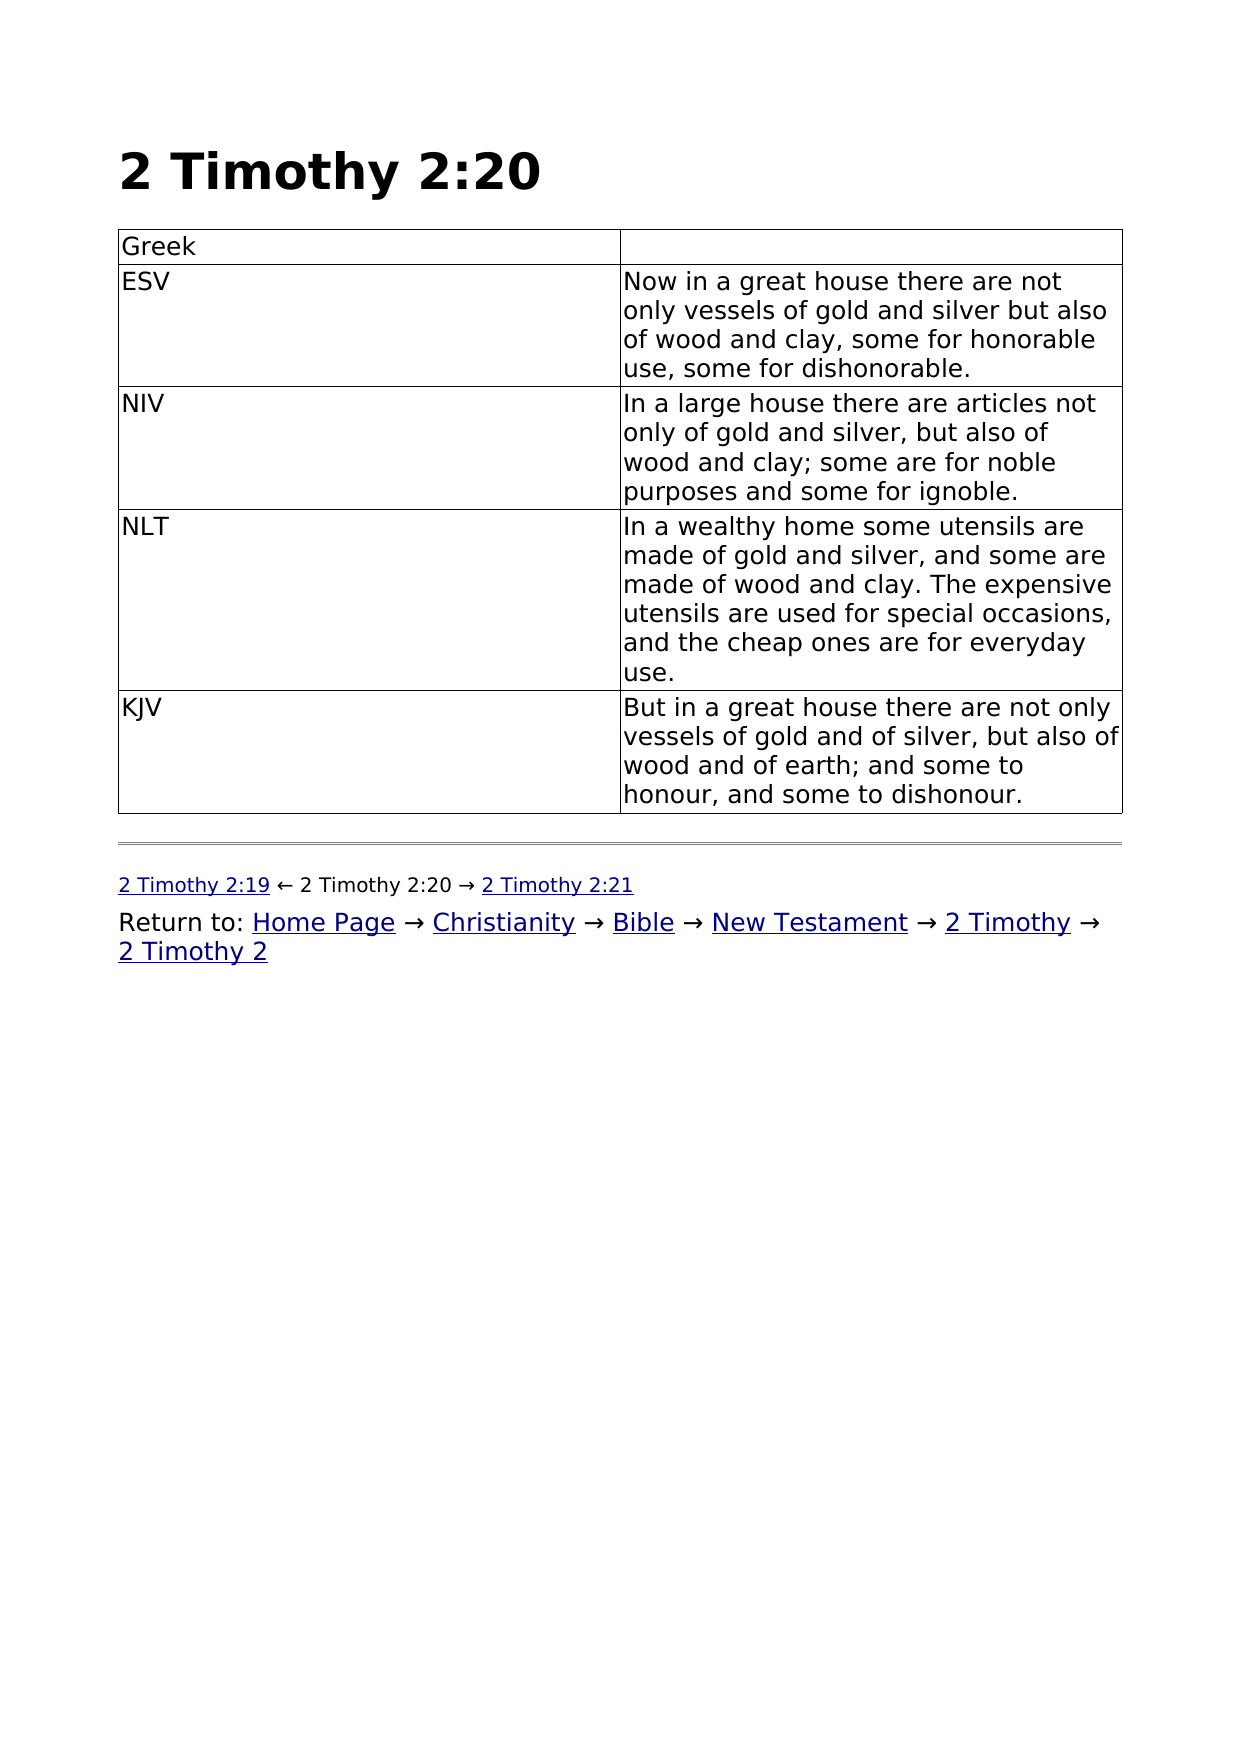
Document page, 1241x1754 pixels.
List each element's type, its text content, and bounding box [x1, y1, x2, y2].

table_header Greek [119, 230, 620, 264]
table_cell ESV [119, 265, 620, 386]
table_cell NLT [119, 510, 620, 690]
subtitle 2 Timothy 2:20 [118, 143, 1122, 201]
table_cell KJV [119, 691, 620, 812]
table_cell Now in a great house there are not only vessels of gold and silver but also of wood and clay, some for honorable use, some for dishonorable. [621, 265, 1122, 386]
table_cell In a wealthy home some utensils are made of gold and silver, and some are made of wood and clay. The expensive utensils are used for special occasions, and the cheap ones are for everyday use. [621, 510, 1122, 690]
table_cell NIV [119, 387, 620, 509]
table_cell But in a great house there are not only vessels of gold and of silver, but also of wood and of earth; and some to honour, and some to dishonour. [621, 691, 1122, 812]
text 2 Timothy 2:19 ← 2 Timothy 2:20 → 2 Timothy 2:21 [118, 874, 1122, 908]
text Return to: Home Page → Christianity → Bible → New Testament → 2 Timothy → 2 Timothy 2 [118, 908, 1122, 966]
table_header [621, 230, 1122, 264]
table_cell In a large house there are articles not only of gold and silver, but also of wood and clay; some are for noble purposes and some for ignoble. [621, 387, 1122, 509]
